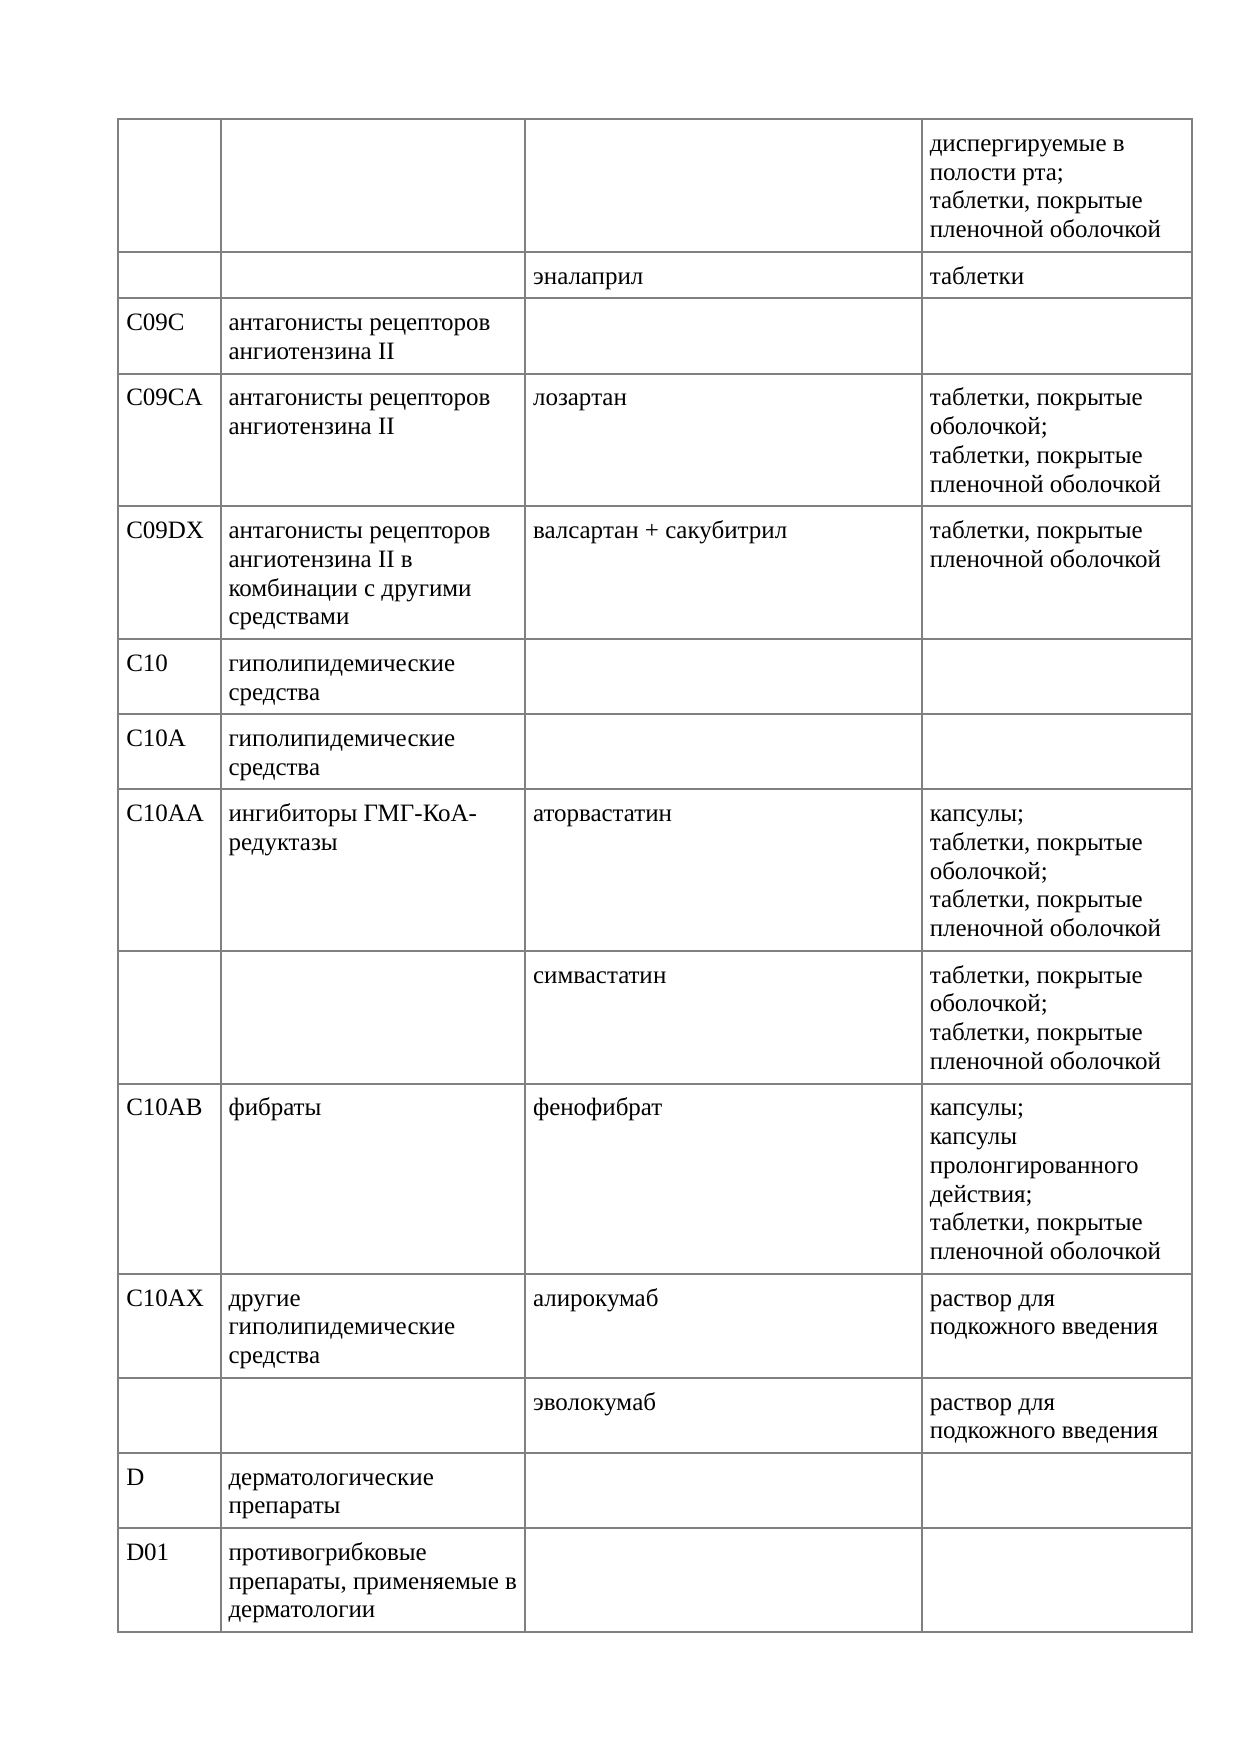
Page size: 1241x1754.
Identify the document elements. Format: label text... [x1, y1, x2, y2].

table_cell раствор для подкожного введения [923, 1379, 1191, 1452]
table_cell гиполипидемические средства [222, 640, 524, 713]
table_cell валсартан + сакубитрил [526, 507, 921, 638]
table_cell раствор для подкожного введения [923, 1275, 1191, 1377]
table_cell эволокумаб [526, 1379, 921, 1452]
table_cell [923, 1454, 1191, 1527]
table_cell [526, 640, 921, 713]
table_cell [119, 253, 220, 297]
table_cell D01 [119, 1529, 220, 1631]
table_cell [526, 1529, 921, 1631]
table_cell фенофибрат [526, 1085, 921, 1273]
table_cell антагонисты рецепторов ангиотензина II в комбинации с другими средствами [222, 507, 524, 638]
table_cell C09C [119, 299, 220, 372]
table_cell капсулы; таблетки, покрытые оболочкой; таблетки, покрытые пленочной оболочкой [923, 790, 1191, 950]
table_cell капсулы; капсулы пролонгированного действия; таблетки, покрытые пленочной оболочкой [923, 1085, 1191, 1273]
table_cell [222, 120, 524, 251]
table_cell противогрибковые препараты, применяемые в дерматологии [222, 1529, 524, 1631]
table_cell таблетки, покрытые оболочкой; таблетки, покрытые пленочной оболочкой [923, 952, 1191, 1082]
table_cell [119, 952, 220, 1082]
table_cell таблетки, покрытые пленочной оболочкой [923, 507, 1191, 638]
table_cell [119, 120, 220, 251]
table_cell гиполипидемические средства [222, 715, 524, 788]
table_cell [526, 120, 921, 251]
table_cell C09DX [119, 507, 220, 638]
table_cell [526, 715, 921, 788]
table_cell [222, 253, 524, 297]
table_cell [923, 299, 1191, 372]
table_cell антагонисты рецепторов ангиотензина II [222, 375, 524, 505]
table_cell C10 [119, 640, 220, 713]
table_cell C09CA [119, 375, 220, 505]
table_cell дерматологические препараты [222, 1454, 524, 1527]
table_cell другие гиполипидемические средства [222, 1275, 524, 1377]
table_cell D [119, 1454, 220, 1527]
table_cell C10A [119, 715, 220, 788]
table_cell [923, 715, 1191, 788]
table_cell [526, 1454, 921, 1527]
table_cell аторвастатин [526, 790, 921, 950]
table_cell [526, 299, 921, 372]
table_cell C10AA [119, 790, 220, 950]
table_cell [119, 1379, 220, 1452]
table_cell [923, 640, 1191, 713]
table_cell C10AB [119, 1085, 220, 1273]
table_cell эналаприл [526, 253, 921, 297]
table_cell таблетки, покрытые оболочкой; таблетки, покрытые пленочной оболочкой [923, 375, 1191, 505]
table_cell диспергируемые в полости рта; таблетки, покрытые пленочной оболочкой [923, 120, 1191, 251]
table_cell [222, 1379, 524, 1452]
table_cell алирокумаб [526, 1275, 921, 1377]
table_cell C10AX [119, 1275, 220, 1377]
table_cell антагонисты рецепторов ангиотензина II [222, 299, 524, 372]
table_cell таблетки [923, 253, 1191, 297]
table_cell симвастатин [526, 952, 921, 1082]
table_cell [923, 1529, 1191, 1631]
table_cell [222, 952, 524, 1082]
table_cell ингибиторы ГМГ-КоА-редуктазы [222, 790, 524, 950]
table_cell лозартан [526, 375, 921, 505]
table_cell фибраты [222, 1085, 524, 1273]
